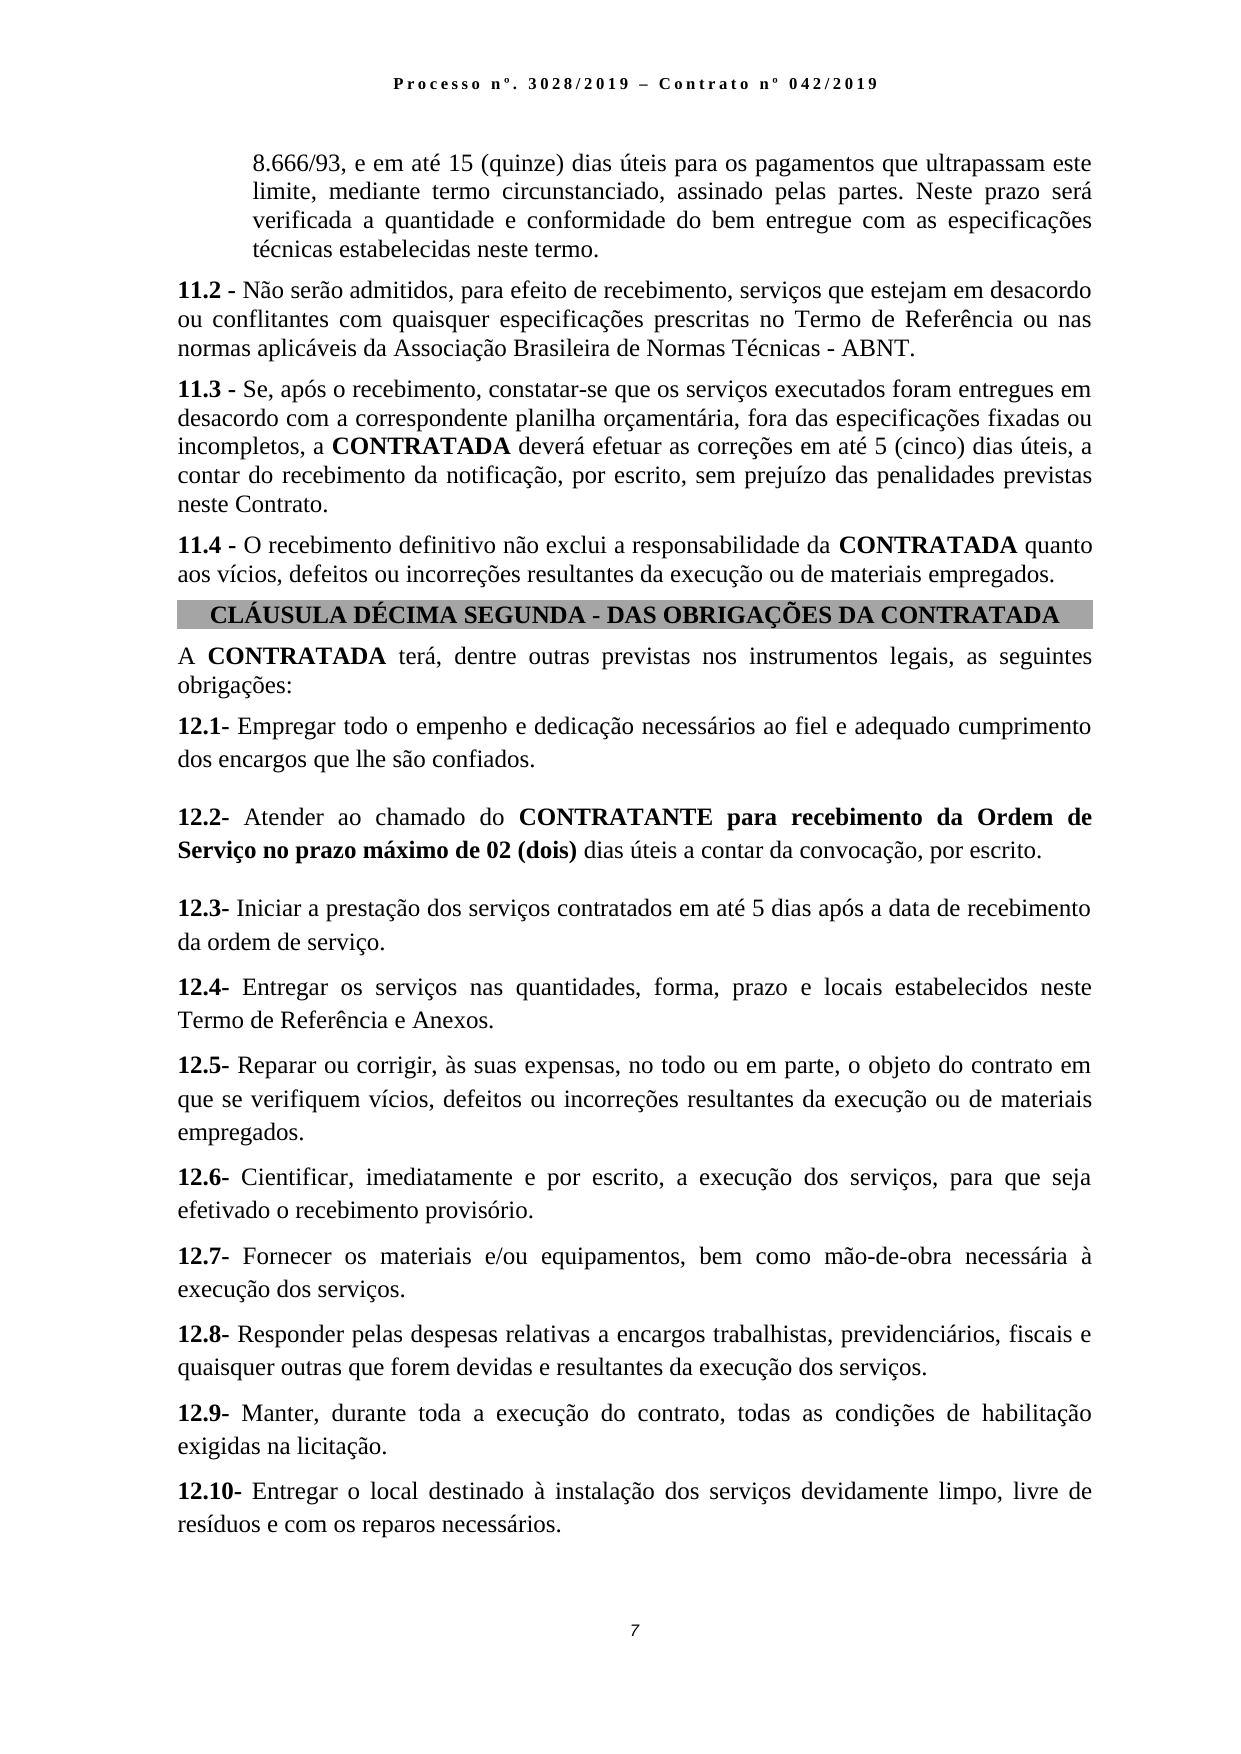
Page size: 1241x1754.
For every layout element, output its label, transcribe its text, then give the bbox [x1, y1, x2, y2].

text 12.9- Manter, durante toda a execução do contrato, todas as condições de habilitação exigidas na licitação. [177, 1398, 1093, 1459]
text 12.1- Empregar todo o empenho e dedicação necessários ao fiel e adequado cumprimento dos encargos que lhe são confiados. [177, 711, 1093, 773]
text CLÁUSULA DÉCIMA SEGUNDA - DAS OBRIGAÇÕES DA CONTRATADA [177, 600, 1093, 629]
text 11.4 - O recebimento definitivo não exclui a responsabilidade da CONTRATADA quanto aos vícios, defeitos ou incorreções resultantes da execução ou de materiais empregados. [177, 530, 1093, 588]
text 12.4- Entregar os serviços nas quantidades, forma, prazo e locais estabelecidos neste Termo de Referência e Anexos. [177, 972, 1093, 1034]
text A CONTRATADA terá, dentre outras previstas nos instrumentos legais, as seguintes obrigações: [177, 641, 1093, 699]
text 12.8- Responder pelas despesas relativas a encargos trabalhistas, previdenciários, fiscais e quaisquer outras que forem devidas e resultantes da execução dos serviços. [177, 1319, 1093, 1381]
text 11.3 - Se, após o recebimento, constatar-se que os serviços executados foram entregues em desacordo com a correspondente planilha orçamentária, fora das especificações fixadas ou incompletos, a CONTRATADA deverá efetuar as correções em até 5 (cinco) dias úteis, a contar do recebimento da notificação, por escrito, sem prejuízo das penalidades previstas neste Contrato. [177, 374, 1093, 518]
text 12.2- Atender ao chamado do CONTRATANTE para recebimento da Ordem de Serviço no prazo máximo de 02 (dois) dias úteis a contar da convocação, por escrito. [177, 802, 1093, 864]
text 12.5- Reparar ou corrigir, às suas expensas, no todo ou em parte, o objeto do contrato em que se verifiquem vícios, defeitos ou incorreções resultantes da execução ou de materiais empregados. [177, 1051, 1093, 1145]
text 11.2 - Não serão admitidos, para efeito de recebimento, serviços que estejam em desacordo ou conflitantes com quaisquer especificações prescritas no Termo de Referência ou nas normas aplicáveis da Associação Brasileira de Normas Técnicas - ABNT. [177, 275, 1093, 361]
list 8.666/93, e em até 15 (quinze) dias úteis para os pagamentos que ultrapassam este limite, mediante termo circunstanciado, assinado pelas partes. Neste prazo será verificada a quantidade e conformidade do bem entregue com as especificações técnicas estabelecidas neste termo. [215, 148, 1093, 263]
text 12.6- Cientificar, imediatamente e por escrito, a execução dos serviços, para que seja efetivado o recebimento provisório. [177, 1162, 1093, 1224]
text 12.3- Iniciar a prestação dos serviços contratados em até 5 dias após a data de recebimento da ordem de serviço. [177, 893, 1093, 955]
text 12.7- Fornecer os materiais e/ou equipamentos, bem como mão-de-obra necessária à execução dos serviços. [177, 1241, 1093, 1302]
text 12.10- Entregar o local destinado à instalação dos serviços devidamente limpo, livre de resíduos e com os reparos necessários. [177, 1476, 1093, 1538]
